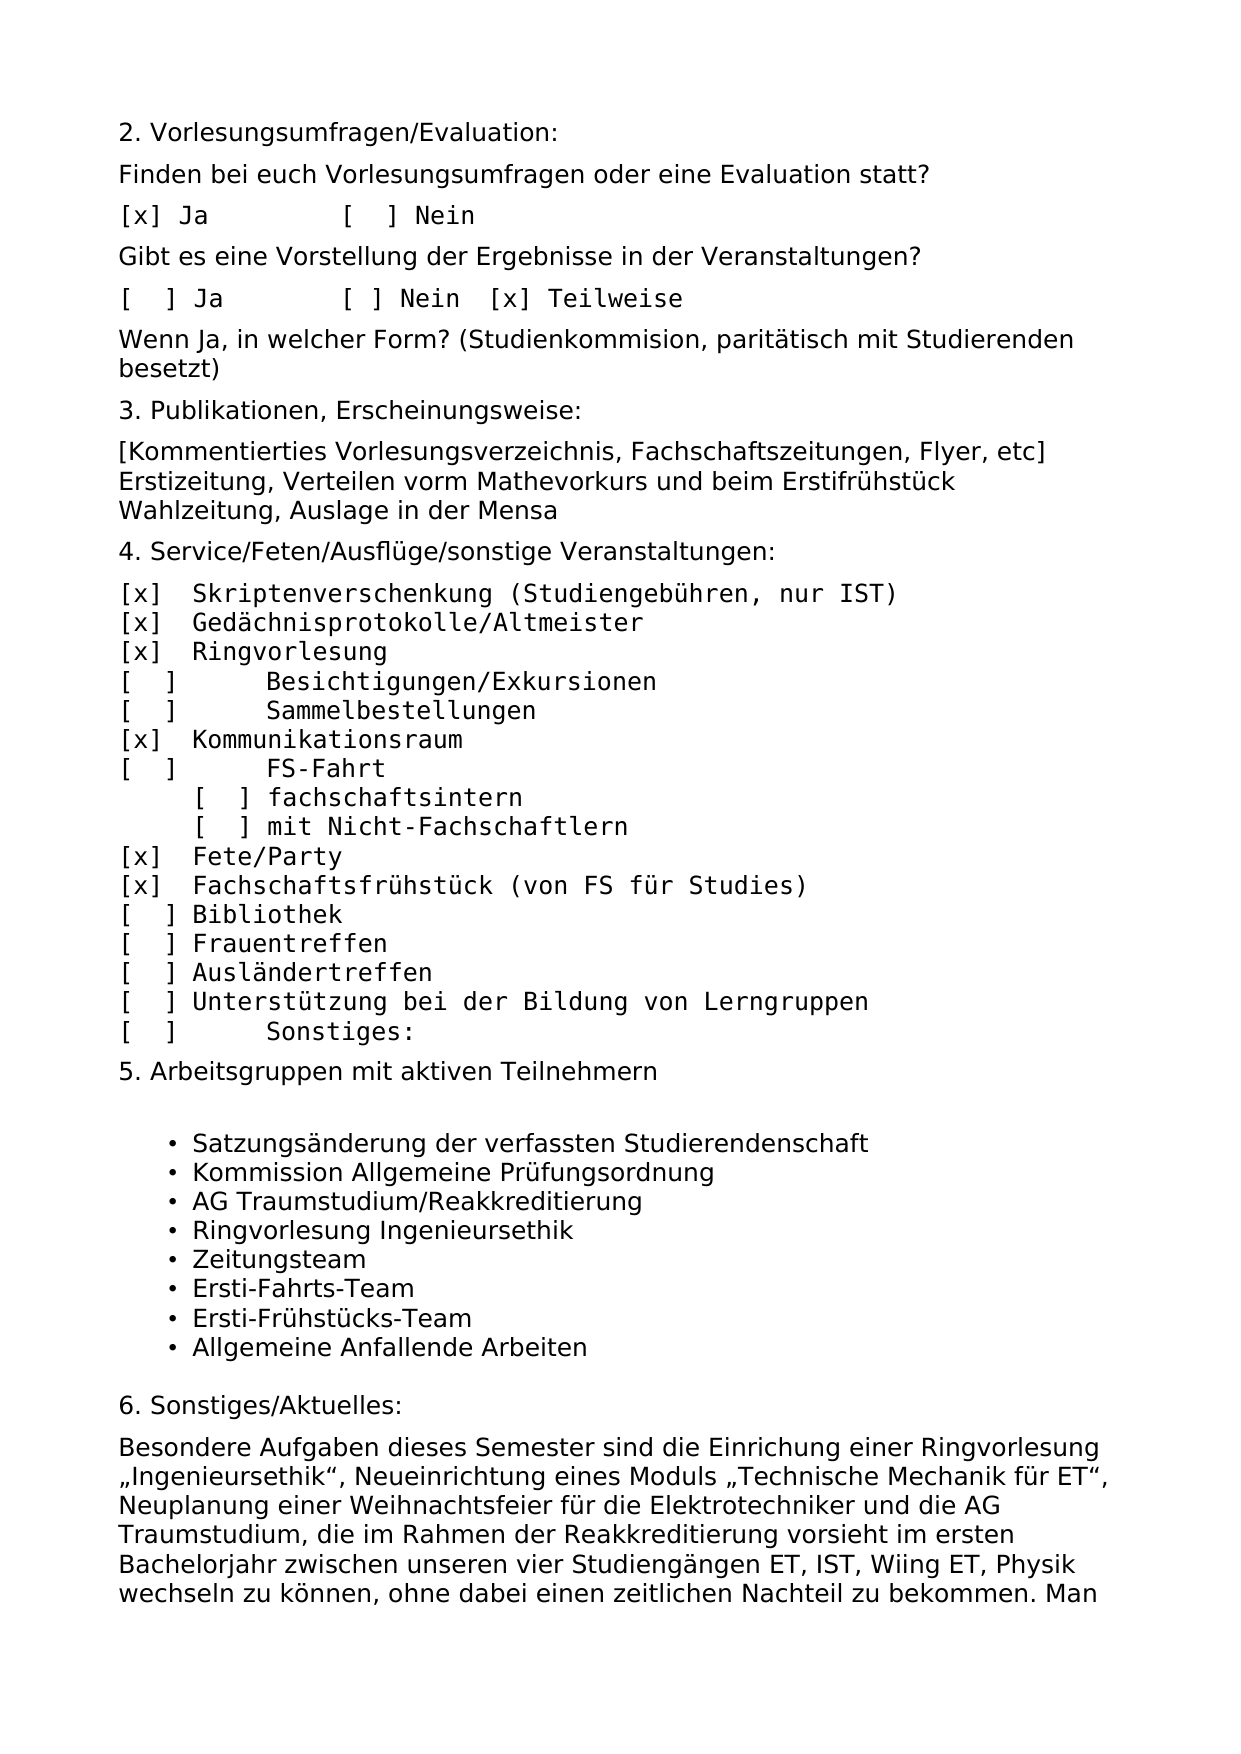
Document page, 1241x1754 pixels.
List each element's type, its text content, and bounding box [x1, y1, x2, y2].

text [Kommentierties Vorlesungsverzeichnis, Fachschaftszeitungen, Flyer, etc] Erstizeitung, Verteilen vorm Mathevorkurs und beim Erstifrühstück Wahlzeitung, Auslage in der Mensa [118, 437, 1122, 525]
text 4. Service/Feten/Ausflüge/sonstige Veranstaltungen: [118, 537, 1122, 567]
text [x] Ja [ ] Nein [118, 201, 1122, 231]
text 3. Publikationen, Erscheinungsweise: [118, 396, 1122, 425]
text 5. Arbeitsgruppen mit aktiven Teilnehmern [118, 1058, 1122, 1087]
text 2. Vorlesungsumfragen/Evaluation: [118, 118, 1122, 147]
list Allgemeine Anfallende Arbeiten [177, 1333, 1122, 1362]
text [x] Skriptenverschenkung (Studiengebühren, nur IST) [x] Gedächnisprotokolle/Altmeister [x] Ringvorlesung [ ] Besichtigungen/Exkursionen [ ] Sammelbestellungen [x] Kommunikationsraum [ ] FS-Fahrt [ ] fachschaftsintern [ ] mit Nicht-Fachschaftlern [x] Fete/Party [x] Fachschaftsfrühstück (von FS für Studies) [ ] Bibliothek [ ] Frauentreffen [ ] Ausländertreffen [ ] Unterstützung bei der Bildung von Lerngruppen [ ] Sonstiges: [118, 579, 1122, 1046]
text Besondere Aufgaben dieses Semester sind die Einrichung einer Ringvorlesung „Ingenieursethik“, Neueinrichtung eines Moduls „Technische Mechanik für ET“, Neuplanung einer Weihnachtsfeier für die Elektrotechniker und die AG Traumstudium, die im Rahmen der Reakkreditierung vorsieht im ersten Bachelorjahr zwischen unseren vier Studiengängen ET, IST, Wiing ET, Physik wechseln zu können, ohne dabei einen zeitlichen Nachteil zu bekommen. Man [118, 1433, 1122, 1608]
text [ ] Ja [ ] Nein [x] Teilweise [118, 284, 1122, 313]
text 6. Sonstiges/Aktuelles: [118, 1392, 1122, 1421]
list Ersti-Frühstücks-Team [177, 1304, 1122, 1333]
list Kommission Allgemeine Prüfungsordnung [177, 1158, 1122, 1187]
list Zeitungsteam [177, 1245, 1122, 1274]
list Ringvorlesung Ingenieursethik [177, 1216, 1122, 1245]
text Finden bei euch Vorlesungsumfragen oder eine Evaluation statt? [118, 160, 1122, 189]
list Ersti-Fahrts-Team [177, 1274, 1122, 1304]
text Wenn Ja, in welcher Form? (Studienkommision, paritätisch mit Studierenden besetzt) [118, 325, 1122, 383]
list AG Traumstudium/Reakkreditierung [177, 1187, 1122, 1216]
list Satzungsänderung der verfassten Studierendenschaft [177, 1129, 1122, 1158]
text Gibt es eine Vorstellung der Ergebnisse in der Veranstaltungen? [118, 242, 1122, 272]
